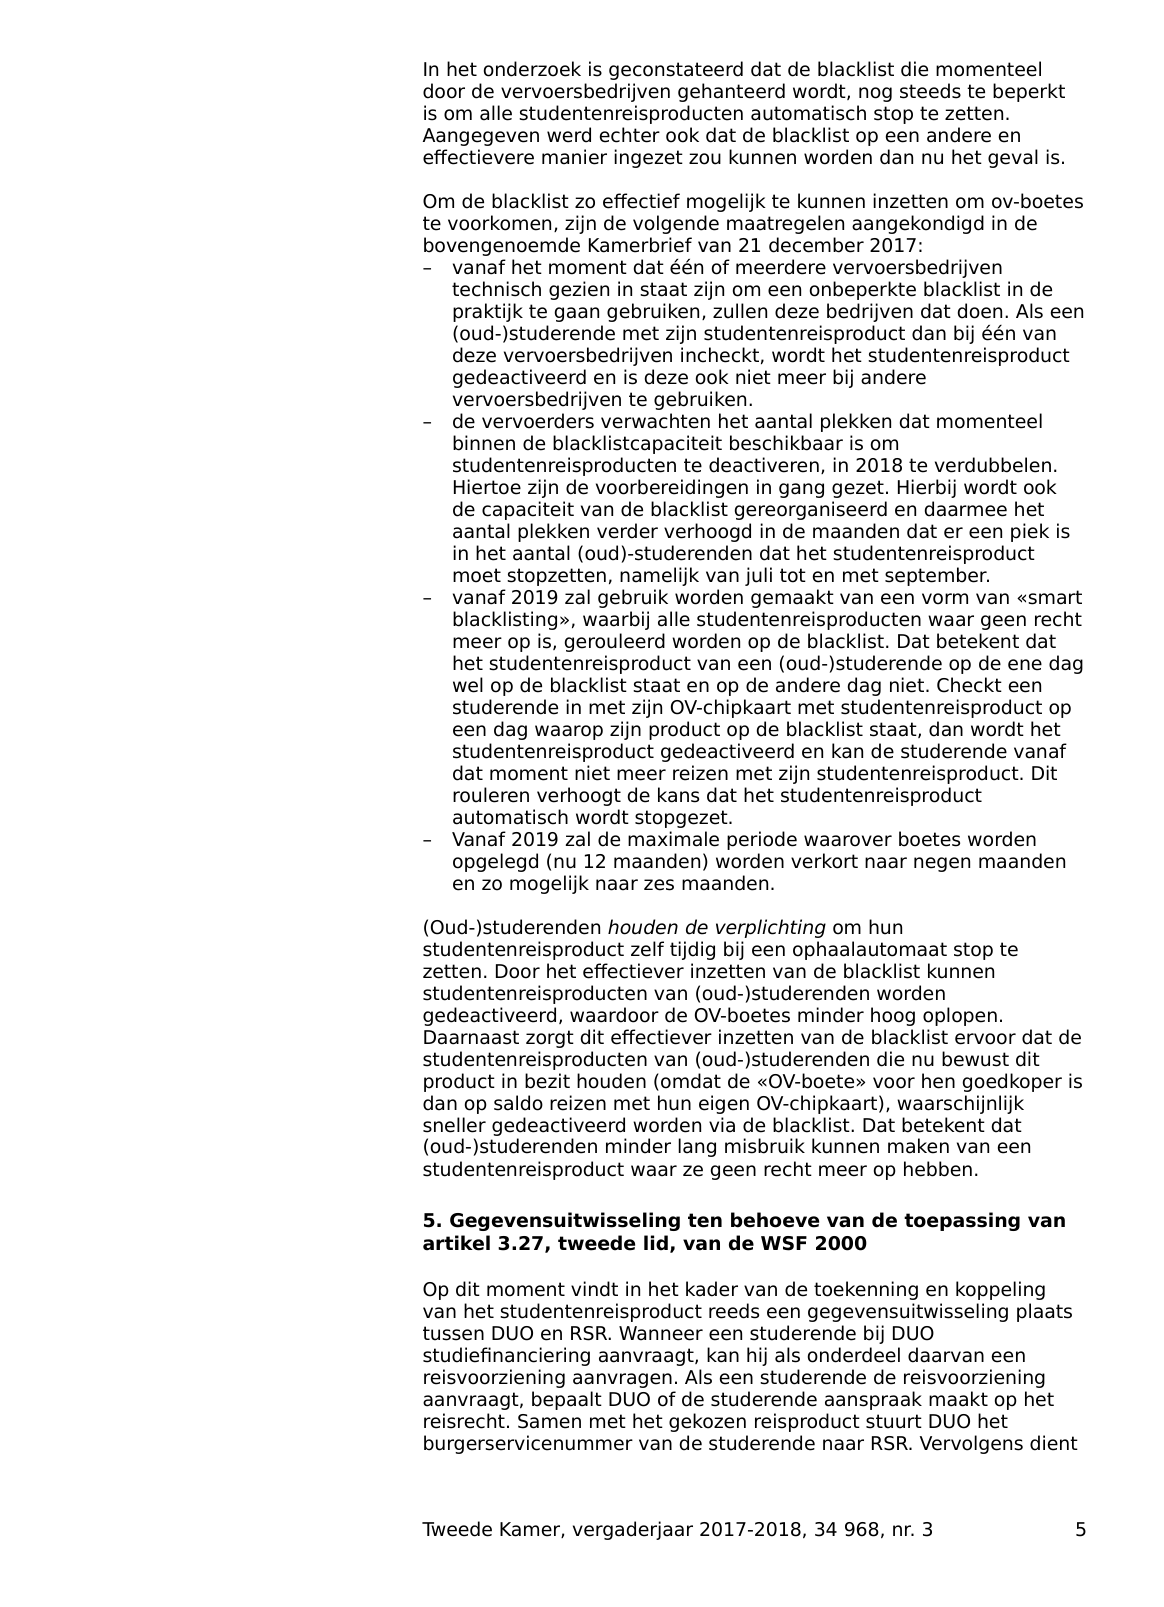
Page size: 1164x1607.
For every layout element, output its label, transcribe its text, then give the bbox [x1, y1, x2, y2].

text Om de blacklist zo effectief mogelijk te kunnen inzetten om ov-boetes te voorkomen, zijn de volgende maatregelen aangekondigd in de bovengenoemde Kamerbrief van 21 december 2017: [422, 191, 1087, 257]
text – Vanaf 2019 zal de maximale periode waarover boetes worden opgelegd (nu 12 maanden) worden verkort naar negen maanden en zo mogelijk naar zes maanden. [422, 828, 1087, 894]
text – vanaf 2019 zal gebruik worden gemaakt van een vorm van «smart blacklisting», waarbij alle studentenreisproducten waar geen recht meer op is, gerouleerd worden op de blacklist. Dat betekent dat het studentenreisproduct van een (oud-)studerende op de ene dag wel op de blacklist staat en op de andere dag niet. Checkt een studerende in met zijn OV-chipkaart met studentenreisproduct op een dag waarop zijn product op de blacklist staat, dan wordt het studentenreisproduct gedeactiveerd en kan de studerende vanaf dat moment niet meer reizen met zijn studentenreisproduct. Dit rouleren verhoogt de kans dat het studentenreisproduct automatisch wordt stopgezet. [422, 587, 1087, 828]
text In het onderzoek is geconstateerd dat de blacklist die momenteel door de vervoersbedrijven gehanteerd wordt, nog steeds te beperkt is om alle studentenreisproducten automatisch stop te zetten. Aangegeven werd echter ook dat de blacklist op een andere en effectievere manier ingezet zou kunnen worden dan nu het geval is. [422, 59, 1087, 169]
text – vanaf het moment dat één of meerdere vervoersbedrijven technisch gezien in staat zijn om een onbeperkte blacklist in de praktijk te gaan gebruiken, zullen deze bedrijven dat doen. Als een (oud-)studerende met zijn studentenreisproduct dan bij één van deze vervoersbedrijven incheckt, wordt het studentenreisproduct gedeactiveerd en is deze ook niet meer bij andere vervoersbedrijven te gebruiken. [422, 257, 1087, 411]
text (Oud-)studerenden houden de verplichting om hun studentenreisproduct zelf tijdig bij een ophaalautomaat stop te zetten. Door het effectiever inzetten van de blacklist kunnen studentenreisproducten van (oud-)studerenden worden gedeactiveerd, waardoor de OV-boetes minder hoog oplopen. Daarnaast zorgt dit effectiever inzetten van de blacklist ervoor dat de studentenreisproducten van (oud-)studerenden die nu bewust dit product in bezit houden (omdat de «OV-boete» voor hen goedkoper is dan op saldo reizen met hun eigen OV-chipkaart), waarschijnlijk sneller gedeactiveerd worden via de blacklist. Dat betekent dat (oud-)studerenden minder lang misbruik kunnen maken van een studentenreisproduct waar ze geen recht meer op hebben. [422, 917, 1087, 1180]
subtitle 5. Gegevensuitwisseling ten behoeve van de toepassing van artikel 3.27, tweede lid, van de WSF 2000 [422, 1210, 1087, 1254]
text Op dit moment vindt in het kader van de toekenning en koppeling van het studentenreisproduct reeds een gegevensuitwisseling plaats tussen DUO en RSR. Wanneer een studerende bij DUO studiefinanciering aanvraagt, kan hij als onderdeel daarvan een reisvoorziening aanvragen. Als een studerende de reisvoorziening aanvraagt, bepaalt DUO of de studerende aanspraak maakt op het reisrecht. Samen met het gekozen reisproduct stuurt DUO het burgerservicenummer van de studerende naar RSR. Vervolgens dient [422, 1279, 1087, 1455]
text – de vervoerders verwachten het aantal plekken dat momenteel binnen de blacklistcapaciteit beschikbaar is om studentenreisproducten te deactiveren, in 2018 te verdubbelen. Hiertoe zijn de voorbereidingen in gang gezet. Hierbij wordt ook de capaciteit van de blacklist gereorganiseerd en daarmee het aantal plekken verder verhoogd in de maanden dat er een piek is in het aantal (oud)-studerenden dat het studentenreisproduct moet stopzetten, namelijk van juli tot en met september. [422, 411, 1087, 587]
